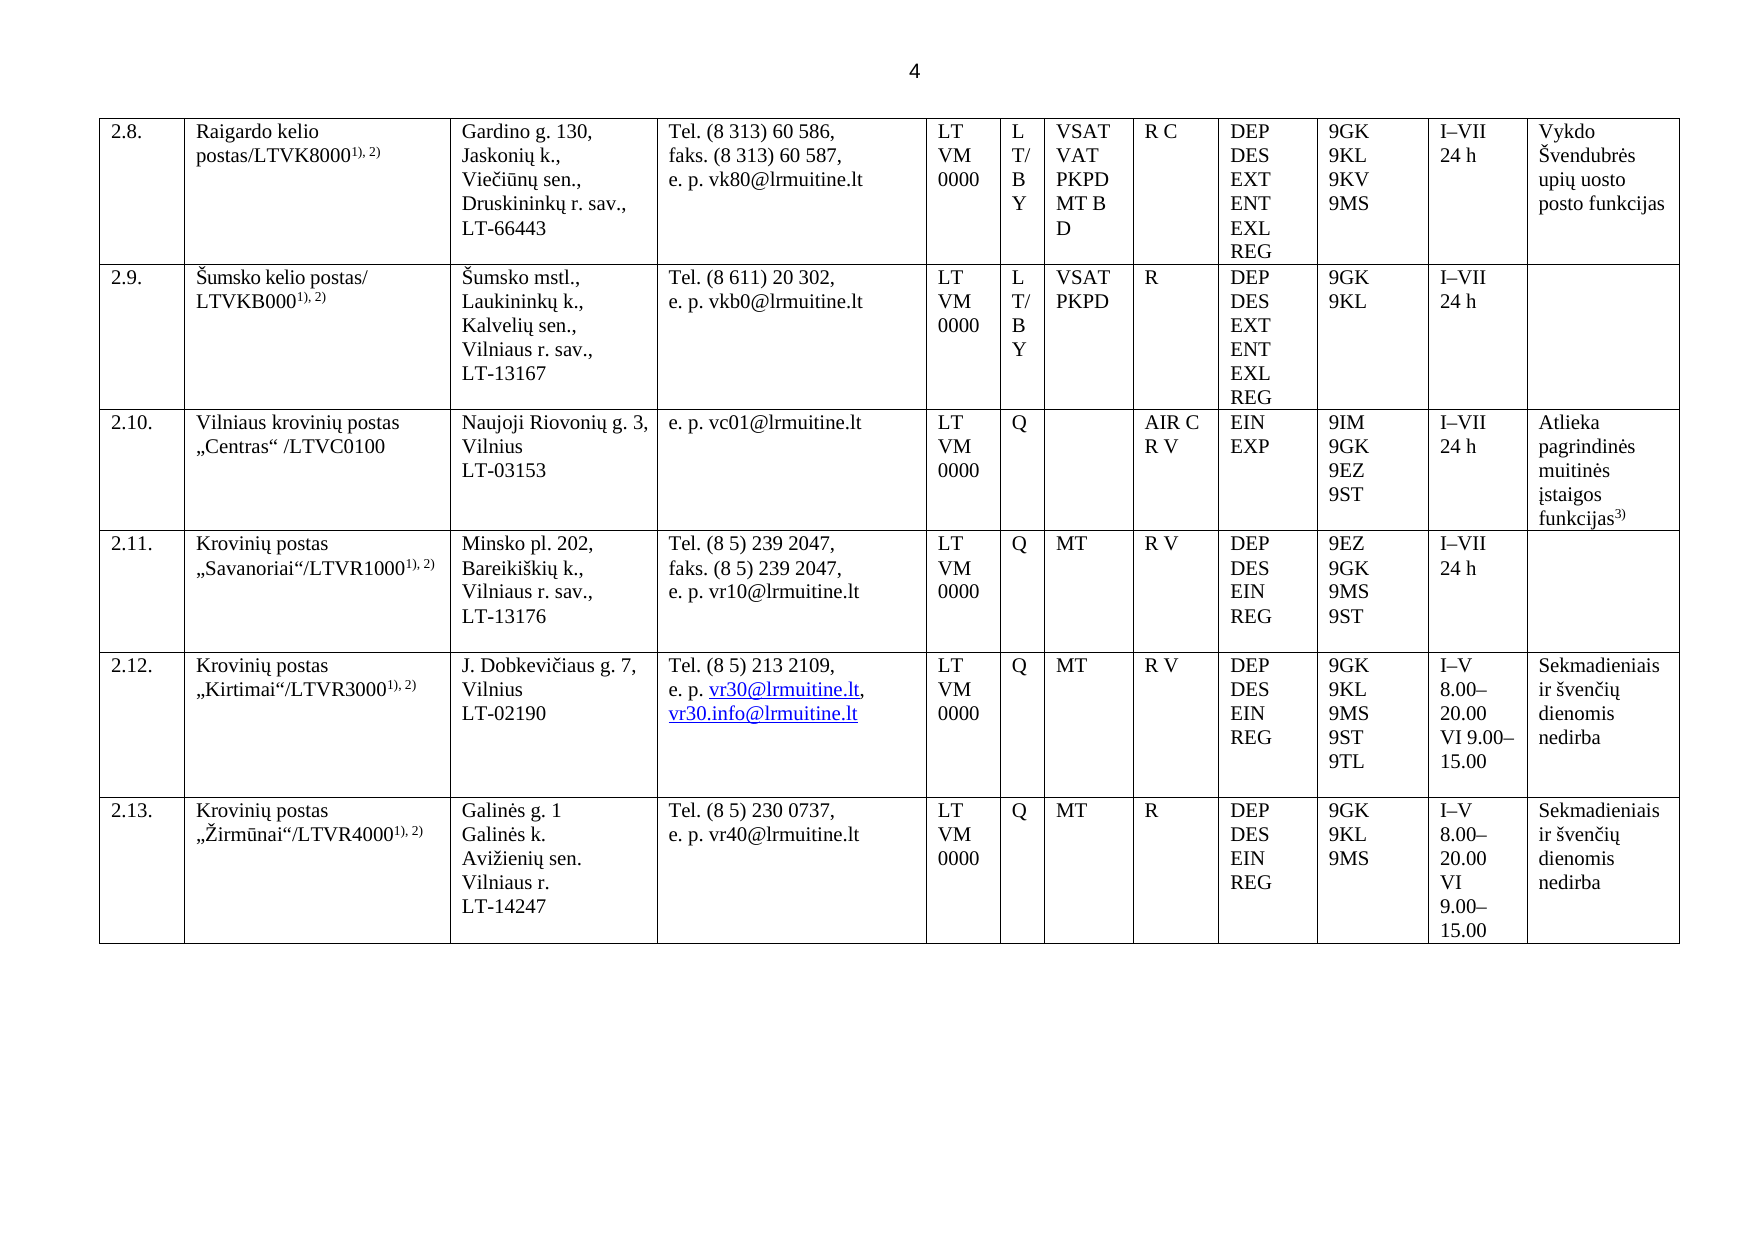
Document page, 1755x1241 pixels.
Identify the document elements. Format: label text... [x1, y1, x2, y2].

table_cell Q [1001, 798, 1044, 942]
table_cell R V [1134, 531, 1218, 652]
table_cell Sekmadieniais ir švenčių dienomis nedirba [1528, 653, 1679, 797]
table_cell J. Dobkevičiaus g. 7, Vilnius LT-02190 [451, 653, 657, 797]
table_cell DEP DES EXT ENT EXL REG [1219, 265, 1317, 409]
table_cell Q [1001, 410, 1044, 530]
table_cell R [1134, 265, 1218, 409]
table_cell Tel. (8 5) 239 2047, faks. (8 5) 239 2047, e. p. vr10@lrmuitine.lt [658, 531, 926, 652]
table_cell R C [1134, 119, 1218, 263]
table_cell 2.10. [100, 410, 184, 530]
table_cell Minsko pl. 202, Bareikiškių k., Vilniaus r. sav., LT-13176 [451, 531, 657, 652]
table_cell 2.13. [100, 798, 184, 942]
table_cell I–VII 24 h [1429, 265, 1527, 409]
table_cell Galinės g. 1 Galinės k. Avižienių sen. Vilniaus r. LT-14247 [451, 798, 657, 942]
table_cell I–V 8.00–20.00 VI 9.00–15.00 [1429, 653, 1527, 797]
table_cell 2.11. [100, 531, 184, 652]
table_cell 2.12. [100, 653, 184, 797]
table_cell Šumsko kelio postas/ LTVKB0001), 2) [185, 265, 450, 409]
table_cell [1528, 531, 1679, 652]
table_cell DEP DES EIN REG [1219, 798, 1317, 942]
table_cell MT [1045, 653, 1133, 797]
table_cell 9EZ 9GK 9MS 9ST [1318, 531, 1428, 652]
table_cell Tel. (8 611) 20 302, e. p. vkb0@lrmuitine.lt [658, 265, 926, 409]
table_cell 2.9. [100, 265, 184, 409]
table_cell LT VM 0000 [927, 119, 1000, 263]
table_cell 9GK 9KL 9MS [1318, 798, 1428, 942]
table_cell I–VII 24 h [1429, 119, 1527, 263]
table_cell LT VM 0000 [927, 531, 1000, 652]
table_cell Q [1001, 531, 1044, 652]
table_cell I–V 8.00–20.00 VI 9.00–15.00 [1429, 798, 1527, 942]
table_cell Krovinių postas „Savanoriai“/LTVR10001), 2) [185, 531, 450, 652]
table_cell I–VII 24 h [1429, 410, 1527, 530]
table_cell Šumsko mstl., Laukininkų k., Kalvelių sen., Vilniaus r. sav., LT-13167 [451, 265, 657, 409]
table_cell 2.8. [100, 119, 184, 263]
table_cell [1045, 410, 1133, 530]
table_cell VSAT VAT PKPD MT B D [1045, 119, 1133, 263]
table_cell Tel. (8 313) 60 586, faks. (8 313) 60 587, e. p. vk80@lrmuitine.lt [658, 119, 926, 263]
table_cell MT [1045, 531, 1133, 652]
table_cell 9GK 9KL [1318, 265, 1428, 409]
table_cell LT VM 0000 [927, 653, 1000, 797]
table_cell DEP DES EIN REG [1219, 653, 1317, 797]
table_cell [1528, 265, 1679, 409]
table_cell R [1134, 798, 1218, 942]
table_cell LT VM 0000 [927, 265, 1000, 409]
table_cell Krovinių postas „Kirtimai“/LTVR30001), 2) [185, 653, 450, 797]
table_cell Sekmadieniais ir švenčių dienomis nedirba [1528, 798, 1679, 942]
table_cell Tel. (8 5) 213 2109, e. p. vr30@lrmuitine.lt, vr30.info@lrmuitine.lt [658, 653, 926, 797]
table_cell Atlieka pagrindinės muitinės įstaigos funkcijas3) [1528, 410, 1679, 530]
table_cell 9GK 9KL 9KV 9MS [1318, 119, 1428, 263]
table_cell e. p. vc01@lrmuitine.lt [658, 410, 926, 530]
table_cell VSAT PKPD [1045, 265, 1133, 409]
table_cell Krovinių postas „Žirmūnai“/LTVR40001), 2) [185, 798, 450, 942]
table_cell Raigardo kelio postas/LTVK80001), 2) [185, 119, 450, 263]
table_cell Naujoji Riovonių g. 3, Vilnius LT-03153 [451, 410, 657, 530]
table_cell R V [1134, 653, 1218, 797]
table_cell AIR C R V [1134, 410, 1218, 530]
table_cell Gardino g. 130, Jaskonių k., Viečiūnų sen., Druskininkų r. sav., LT-66443 [451, 119, 657, 263]
table_cell LT VM 0000 [927, 410, 1000, 530]
table_cell DEP DES EIN REG [1219, 531, 1317, 652]
table_cell Vilniaus krovinių postas „Centras“ /LTVC0100 [185, 410, 450, 530]
table_cell Vykdo Švendubrės upių uosto posto funkcijas [1528, 119, 1679, 263]
table_cell 9GK 9KL 9MS 9ST 9TL [1318, 653, 1428, 797]
table_cell Tel. (8 5) 230 0737, e. p. vr40@lrmuitine.lt [658, 798, 926, 942]
table_cell DEP DES EXT ENT EXL REG [1219, 119, 1317, 263]
table_cell EIN EXP [1219, 410, 1317, 530]
table_cell Q [1001, 653, 1044, 797]
table_cell MT [1045, 798, 1133, 942]
table_cell LT/BY [1001, 265, 1044, 409]
table_cell LT/BY [1001, 119, 1044, 263]
table_cell LT VM 0000 [927, 798, 1000, 942]
table_cell 9IM 9GK 9EZ 9ST [1318, 410, 1428, 530]
table_cell I–VII 24 h [1429, 531, 1527, 652]
